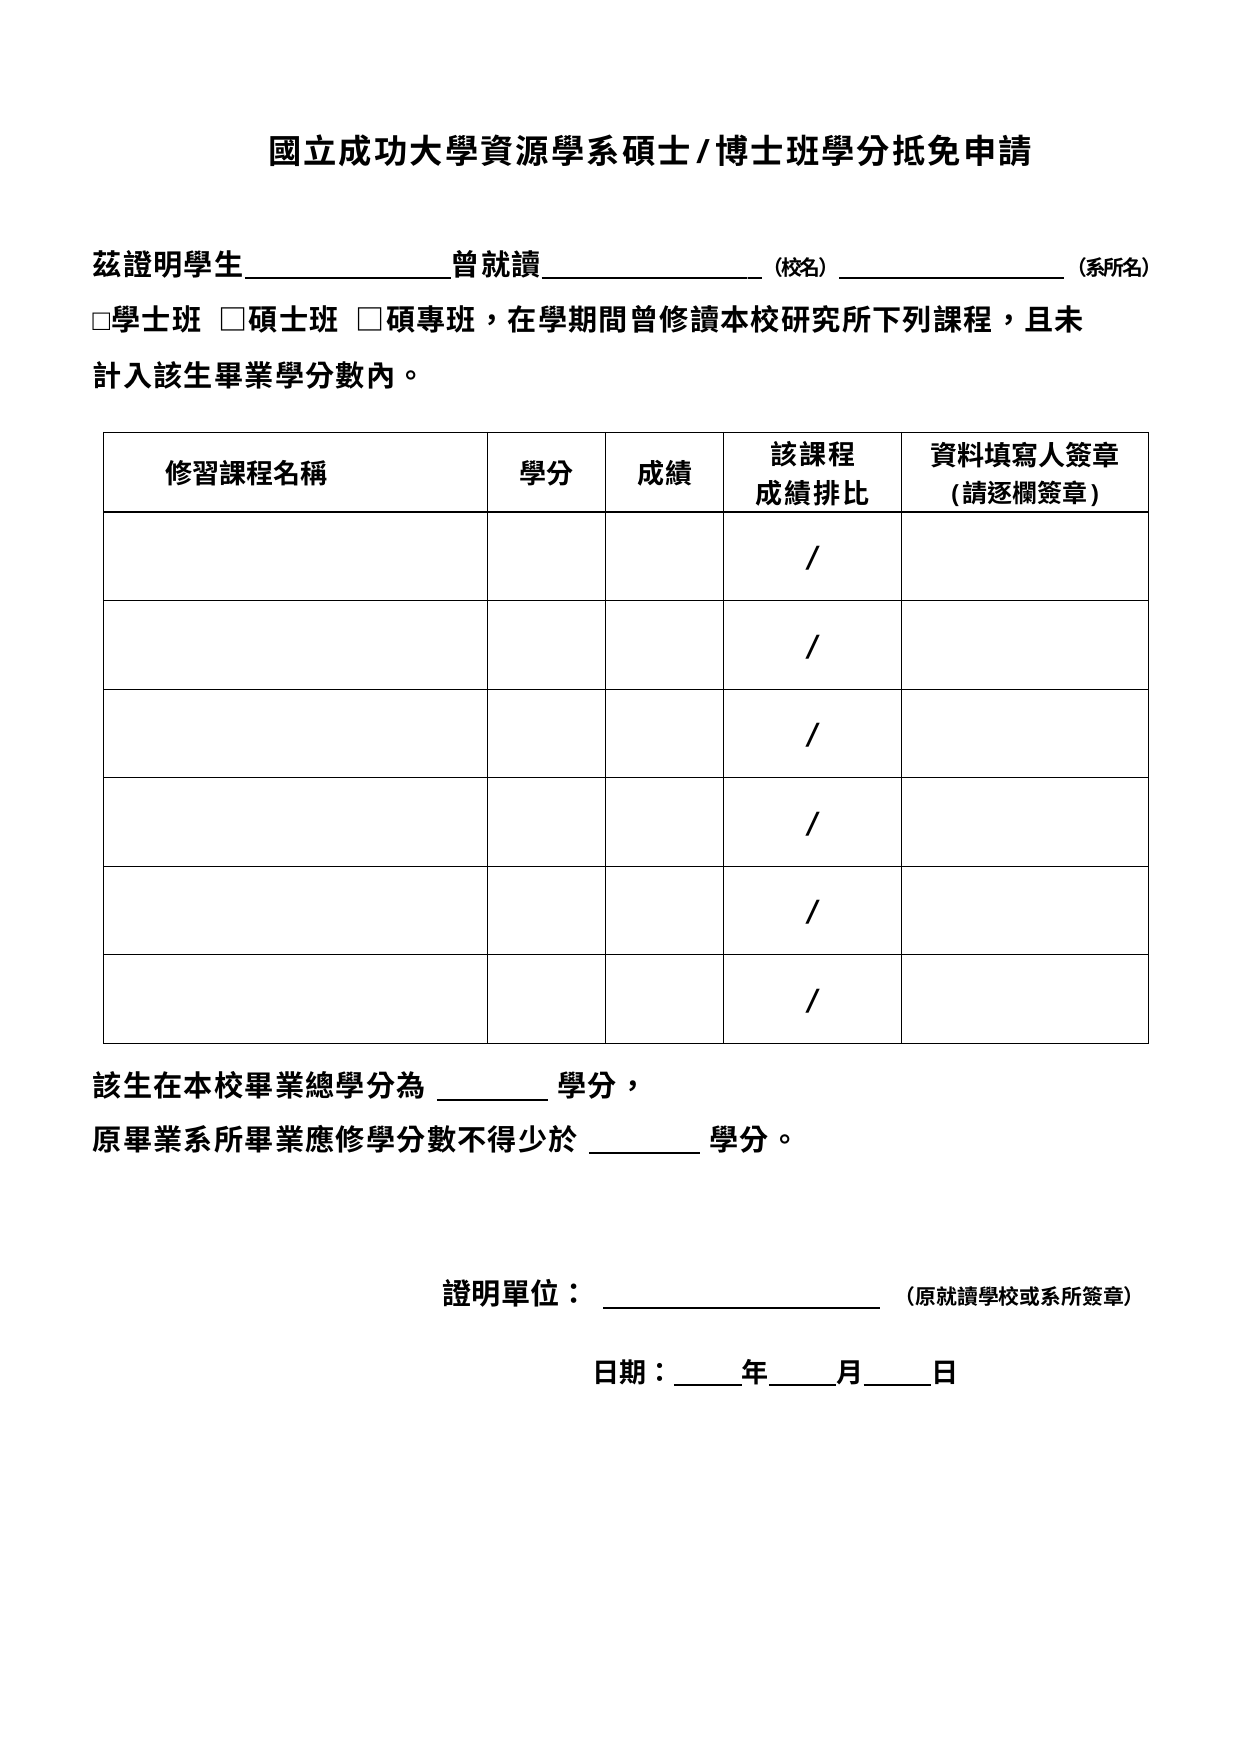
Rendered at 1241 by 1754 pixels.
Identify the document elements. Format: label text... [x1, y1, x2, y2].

table_header 修習課程名稱 [104, 433, 487, 511]
table_cell [488, 778, 605, 866]
table_header 學分 [488, 433, 605, 511]
text 茲證明學生 曾就讀 （校名） （系所名） [92, 241, 1207, 283]
table_cell [104, 601, 487, 688]
table_cell [488, 601, 605, 688]
table_cell [606, 690, 723, 777]
table_cell [902, 601, 1148, 688]
text 計入該生畢業學分數內。 [92, 352, 1207, 394]
table_cell [488, 513, 605, 600]
table_cell [104, 955, 487, 1043]
table_cell [902, 778, 1148, 866]
table_cell ∕ [724, 513, 901, 600]
text □學士班 □碩士班 □碩專班，在學期間曾修讀本校研究所下列課程，且未 [92, 297, 1207, 339]
table_cell [902, 955, 1148, 1043]
table_cell [606, 867, 723, 954]
table_header 資料填寫人簽章 (請逐欄簽章) [902, 433, 1148, 511]
table_header 成績 [606, 433, 723, 511]
text 原畢業系所畢業應修學分數不得少於 學分。 [92, 1116, 1207, 1158]
table_cell [902, 867, 1148, 954]
table_cell [488, 867, 605, 954]
table_cell [104, 867, 487, 954]
text 日期： 年 月 日 [592, 1351, 1207, 1390]
table_cell [902, 690, 1148, 777]
table_cell ∕ [724, 867, 901, 954]
table_cell ∕ [724, 778, 901, 866]
table_cell [104, 513, 487, 600]
table_cell [606, 601, 723, 688]
table_cell [606, 513, 723, 600]
table_cell [488, 690, 605, 777]
table_cell [488, 955, 605, 1043]
text 該生在本校畢業總學分為 學分， [92, 1062, 1207, 1105]
table_cell [606, 778, 723, 866]
text 證明單位： （原就讀學校或系所簽章） [442, 1271, 1207, 1313]
table_cell ∕ [724, 601, 901, 688]
table_header 該課程 成績排比 [724, 433, 901, 511]
text 國立成功大學資源學系碩士/博士班學分抵免申請 [92, 125, 1207, 174]
table_cell ∕ [724, 955, 901, 1043]
table_cell [104, 778, 487, 866]
table_cell [606, 955, 723, 1043]
table_cell [902, 513, 1148, 600]
table_cell ∕ [724, 690, 901, 777]
table_cell [104, 690, 487, 777]
